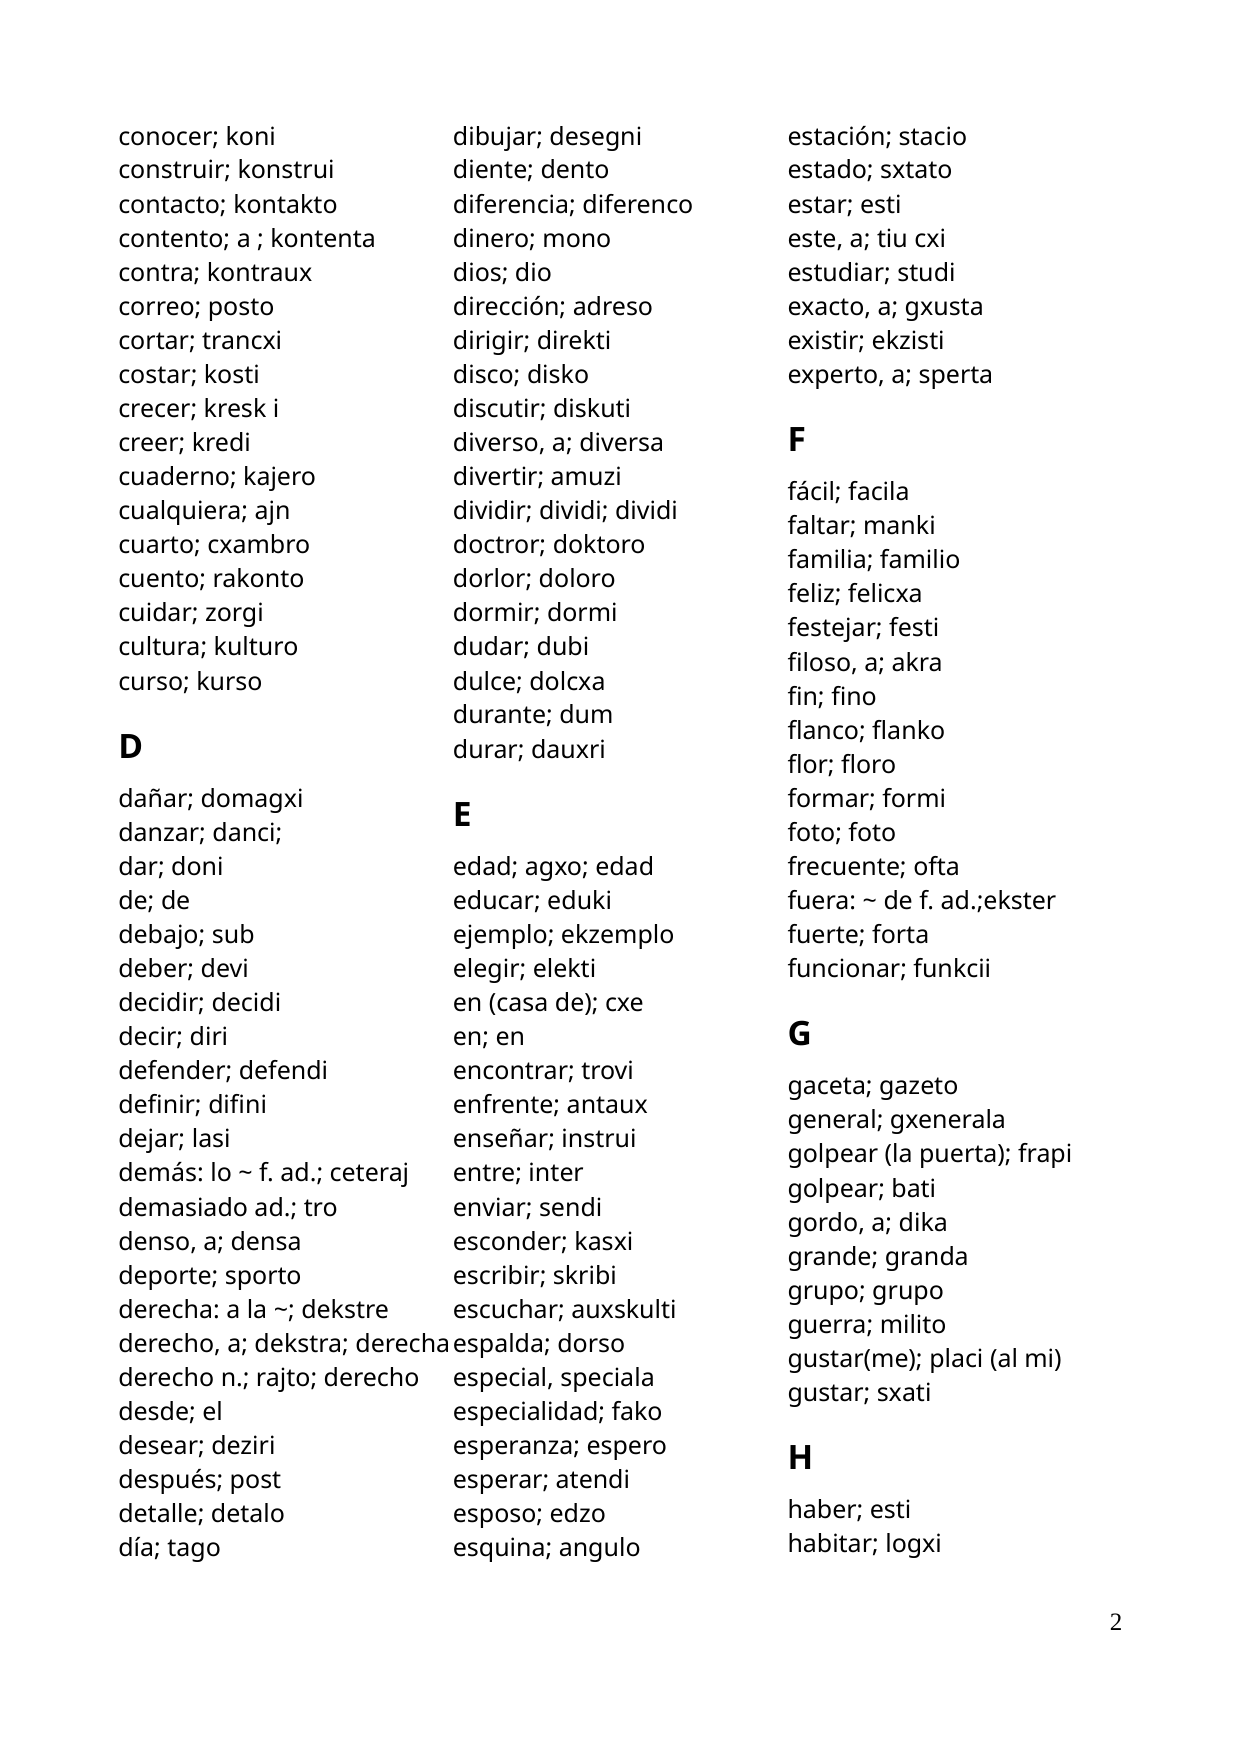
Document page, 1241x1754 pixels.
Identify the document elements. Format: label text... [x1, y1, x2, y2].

text familia; familio [787, 542, 1122, 576]
text crecer; kresk i [118, 391, 453, 425]
subtitle F [787, 416, 1122, 461]
subtitle D [118, 722, 453, 768]
text dirección; adreso [453, 288, 787, 322]
text enfrente; antaux [453, 1087, 787, 1121]
text danzar; danci; [118, 814, 453, 848]
text cuidar; zorgi [118, 595, 453, 629]
text denso, a; densa [118, 1223, 453, 1257]
text deporte; sporto [118, 1257, 453, 1291]
text dinero; mono [453, 220, 787, 254]
text este, a; tiu cxi [787, 220, 1122, 254]
text deber; devi [118, 951, 453, 985]
text detalle; detalo [118, 1496, 453, 1530]
text existir; ekzisti [787, 322, 1122, 357]
text estar; esti [787, 186, 1122, 220]
text demás: lo ~ f. ad.; ceteraj [118, 1155, 453, 1189]
text cuarto; cxambro [118, 527, 453, 561]
text haber; esti [787, 1492, 1122, 1526]
text después; post [118, 1462, 453, 1496]
text correo; posto [118, 288, 453, 322]
text golpear (la puerta); frapi [787, 1136, 1122, 1170]
text conocer; koni [118, 118, 453, 152]
text exacto, a; gxusta [787, 288, 1122, 322]
text grande; granda [787, 1238, 1122, 1272]
text enseñar; instrui [453, 1121, 787, 1155]
text de; de [118, 883, 453, 917]
text flor; floro [787, 746, 1122, 780]
text faltar; manki [787, 508, 1122, 542]
text dibujar; desegni [453, 118, 787, 152]
text estación; stacio [787, 118, 1122, 152]
text escuchar; auxskulti [453, 1291, 787, 1325]
text diferencia; diferenco [453, 186, 787, 220]
subtitle H [787, 1434, 1122, 1479]
text formar; formi [787, 780, 1122, 814]
text encontrar; trovi [453, 1053, 787, 1087]
text en; en [453, 1019, 787, 1053]
text fácil; facila [787, 474, 1122, 508]
text general; gxenerala [787, 1102, 1122, 1136]
text escribir; skribi [453, 1257, 787, 1291]
text espalda; dorso [453, 1325, 787, 1359]
text dañar; domagxi [118, 780, 453, 814]
text frecuente; ofta [787, 848, 1122, 883]
text esquina; angulo [453, 1530, 787, 1564]
text flanco; flanko [787, 712, 1122, 746]
text discutir; diskuti [453, 391, 787, 425]
text edad; agxo; edad [453, 848, 787, 883]
text guerra; milito [787, 1306, 1122, 1341]
text gaceta; gazeto [787, 1068, 1122, 1102]
text contento; a ; kontenta [118, 220, 453, 254]
text golpear; bati [787, 1170, 1122, 1204]
text diverso, a; diversa [453, 425, 787, 459]
text grupo; grupo [787, 1272, 1122, 1306]
text durante; dum [453, 697, 787, 731]
text dios; dio [453, 254, 787, 288]
text construir; konstrui [118, 152, 453, 186]
text especialidad; fako [453, 1393, 787, 1428]
text gustar(me); placi (al mi) [787, 1341, 1122, 1374]
text elegir; elekti [453, 951, 787, 985]
text dorlor; doloro [453, 561, 787, 595]
text divertir; amuzi [453, 459, 787, 493]
text definir; difini [118, 1087, 453, 1121]
text dividir; dividi; dividi [453, 493, 787, 527]
text desear; deziri [118, 1428, 453, 1462]
text dormir; dormi [453, 595, 787, 629]
text entre; inter [453, 1155, 787, 1189]
text feliz; felicxa [787, 576, 1122, 610]
text diente; dento [453, 152, 787, 186]
text estado; sxtato [787, 152, 1122, 186]
text creer; kredi [118, 425, 453, 459]
text doctror; doktoro [453, 527, 787, 561]
text dar; doni [118, 848, 453, 883]
text experto, a; sperta [787, 357, 1122, 391]
text desde; el [118, 1393, 453, 1428]
text foto; foto [787, 814, 1122, 848]
text fin; fino [787, 678, 1122, 712]
text estudiar; studi [787, 254, 1122, 288]
text esperanza; espero [453, 1428, 787, 1462]
text contra; kontraux [118, 254, 453, 288]
text educar; eduki [453, 883, 787, 917]
text filoso, a; akra [787, 644, 1122, 678]
text ejemplo; ekzemplo [453, 917, 787, 951]
text demasiado ad.; tro [118, 1189, 453, 1223]
text cortar; trancxi [118, 322, 453, 357]
text disco; disko [453, 357, 787, 391]
text cuento; rakonto [118, 561, 453, 595]
text dudar; dubi [453, 629, 787, 663]
text decir; diri [118, 1019, 453, 1053]
text enviar; sendi [453, 1189, 787, 1223]
text cultura; kulturo [118, 629, 453, 663]
text especial, speciala [453, 1359, 787, 1393]
text dirigir; direkti [453, 322, 787, 357]
text habitar; logxi [787, 1526, 1122, 1560]
text derecho n.; rajto; derecho [118, 1359, 453, 1393]
subtitle E [453, 790, 787, 836]
subtitle G [787, 1010, 1122, 1056]
text esperar; atendi [453, 1462, 787, 1496]
text debajo; sub [118, 917, 453, 951]
text derecho, a; dekstra; derecha [118, 1325, 453, 1359]
text día; tago [118, 1530, 453, 1564]
text costar; kosti [118, 357, 453, 391]
text gustar; sxati [787, 1374, 1122, 1409]
text cuaderno; kajero [118, 459, 453, 493]
text fuera: ~ de f. ad.;ekster [787, 883, 1122, 917]
text cualquiera; ajn [118, 493, 453, 527]
text funcionar; funkcii [787, 951, 1122, 985]
text gordo, a; dika [787, 1204, 1122, 1238]
text decidir; decidi [118, 985, 453, 1019]
text fuerte; forta [787, 917, 1122, 951]
text dejar; lasi [118, 1121, 453, 1155]
text esconder; kasxi [453, 1223, 787, 1257]
text curso; kurso [118, 663, 453, 697]
text durar; dauxri [453, 731, 787, 765]
text festejar; festi [787, 610, 1122, 644]
text defender; defendi [118, 1053, 453, 1087]
text derecha: a la ~; dekstre [118, 1291, 453, 1325]
text esposo; edzo [453, 1496, 787, 1530]
text dulce; dolcxa [453, 663, 787, 697]
text contacto; kontakto [118, 186, 453, 220]
text en (casa de); cxe [453, 985, 787, 1019]
